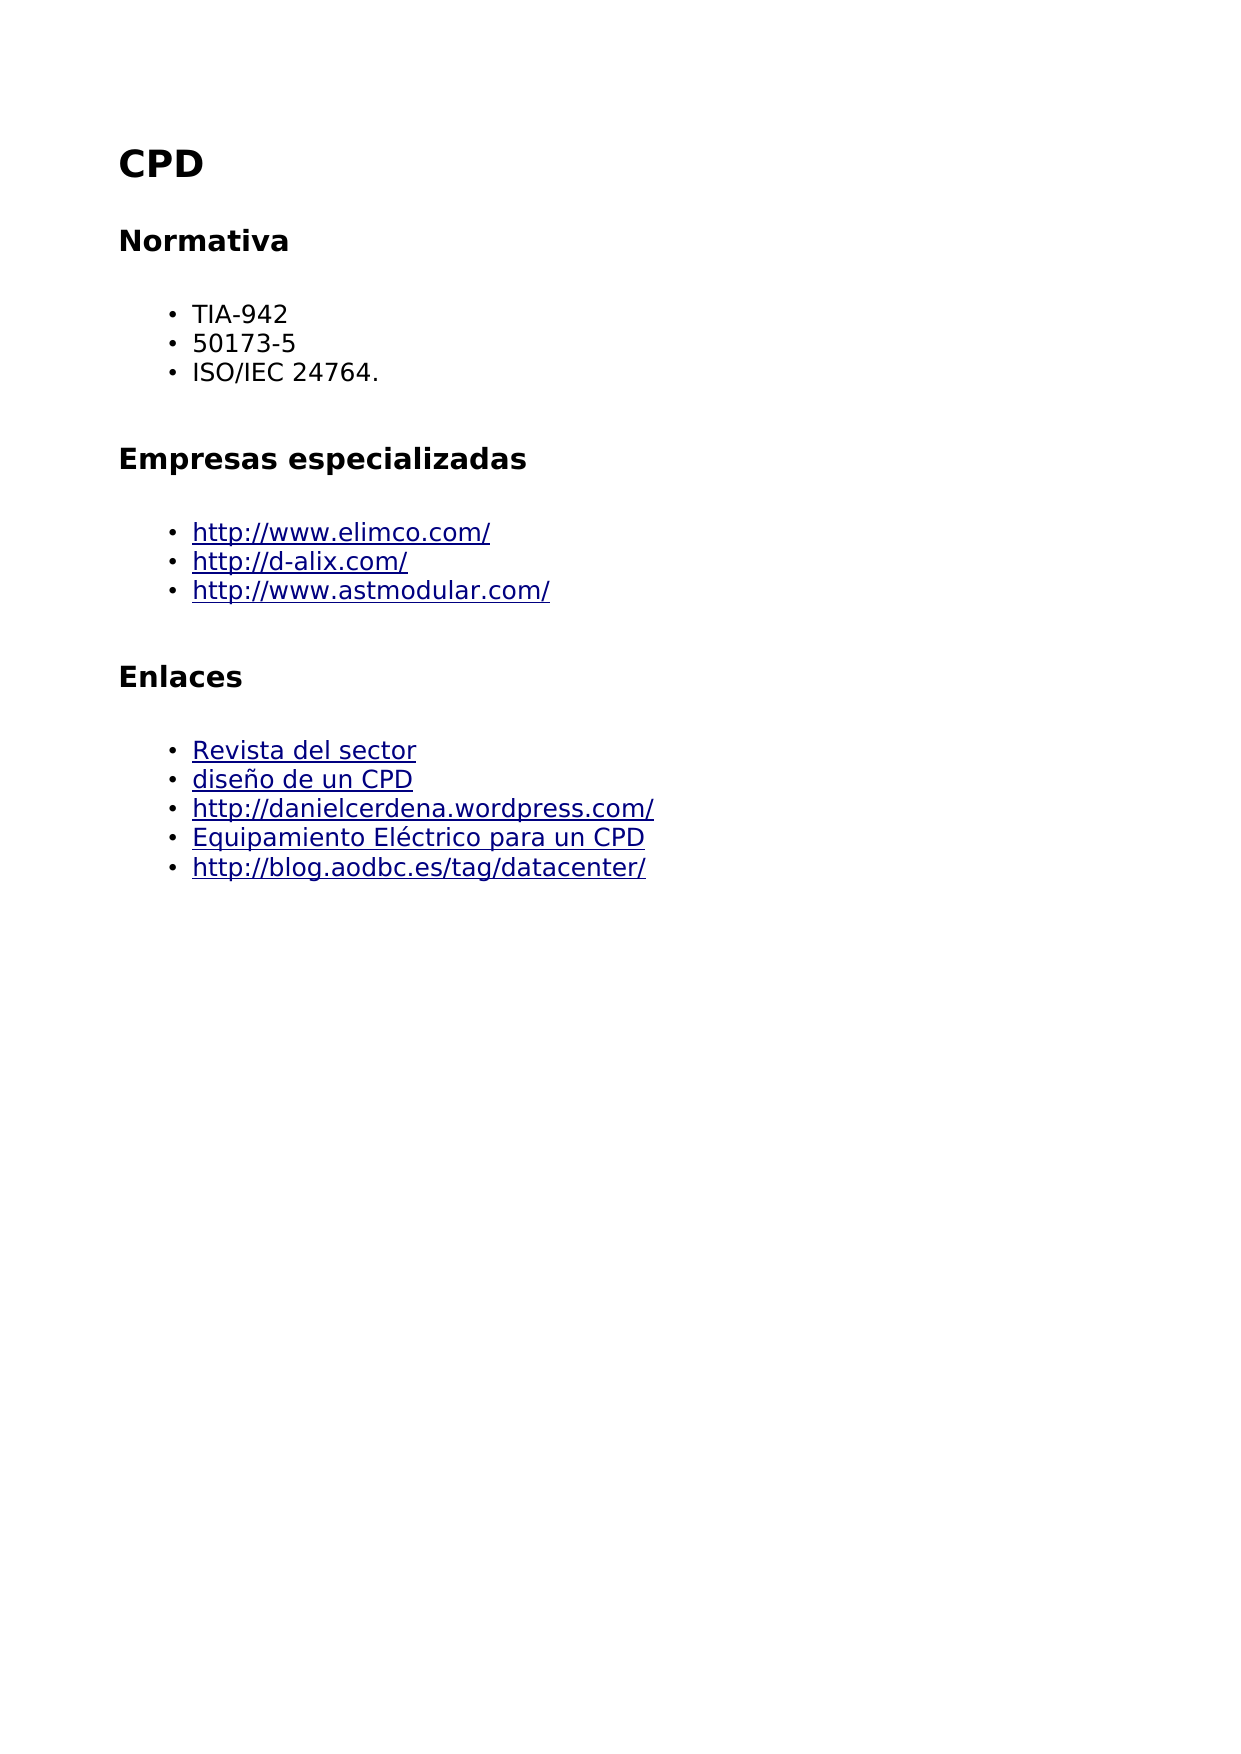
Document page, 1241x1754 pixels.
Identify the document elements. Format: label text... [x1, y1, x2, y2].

list http://danielcerdena.wordpress.com/ [177, 794, 1122, 823]
list http://blog.aodbc.es/tag/datacenter/ [177, 853, 1122, 882]
subtitle Enlaces [118, 660, 1122, 694]
list diseño de un CPD [177, 765, 1122, 794]
list TIA-942 [177, 300, 1122, 329]
list Equipamiento Eléctrico para un CPD [177, 823, 1122, 853]
list 50173-5 [177, 329, 1122, 358]
list http://www.elimco.com/ [177, 518, 1122, 547]
list Revista del sector [177, 736, 1122, 765]
list http://d-alix.com/ [177, 547, 1122, 576]
subtitle Normativa [118, 224, 1122, 258]
list http://www.astmodular.com/ [177, 576, 1122, 606]
subtitle Empresas especializadas [118, 442, 1122, 476]
list ISO/IEC 24764. [177, 358, 1122, 388]
subtitle CPD [118, 143, 1122, 187]
